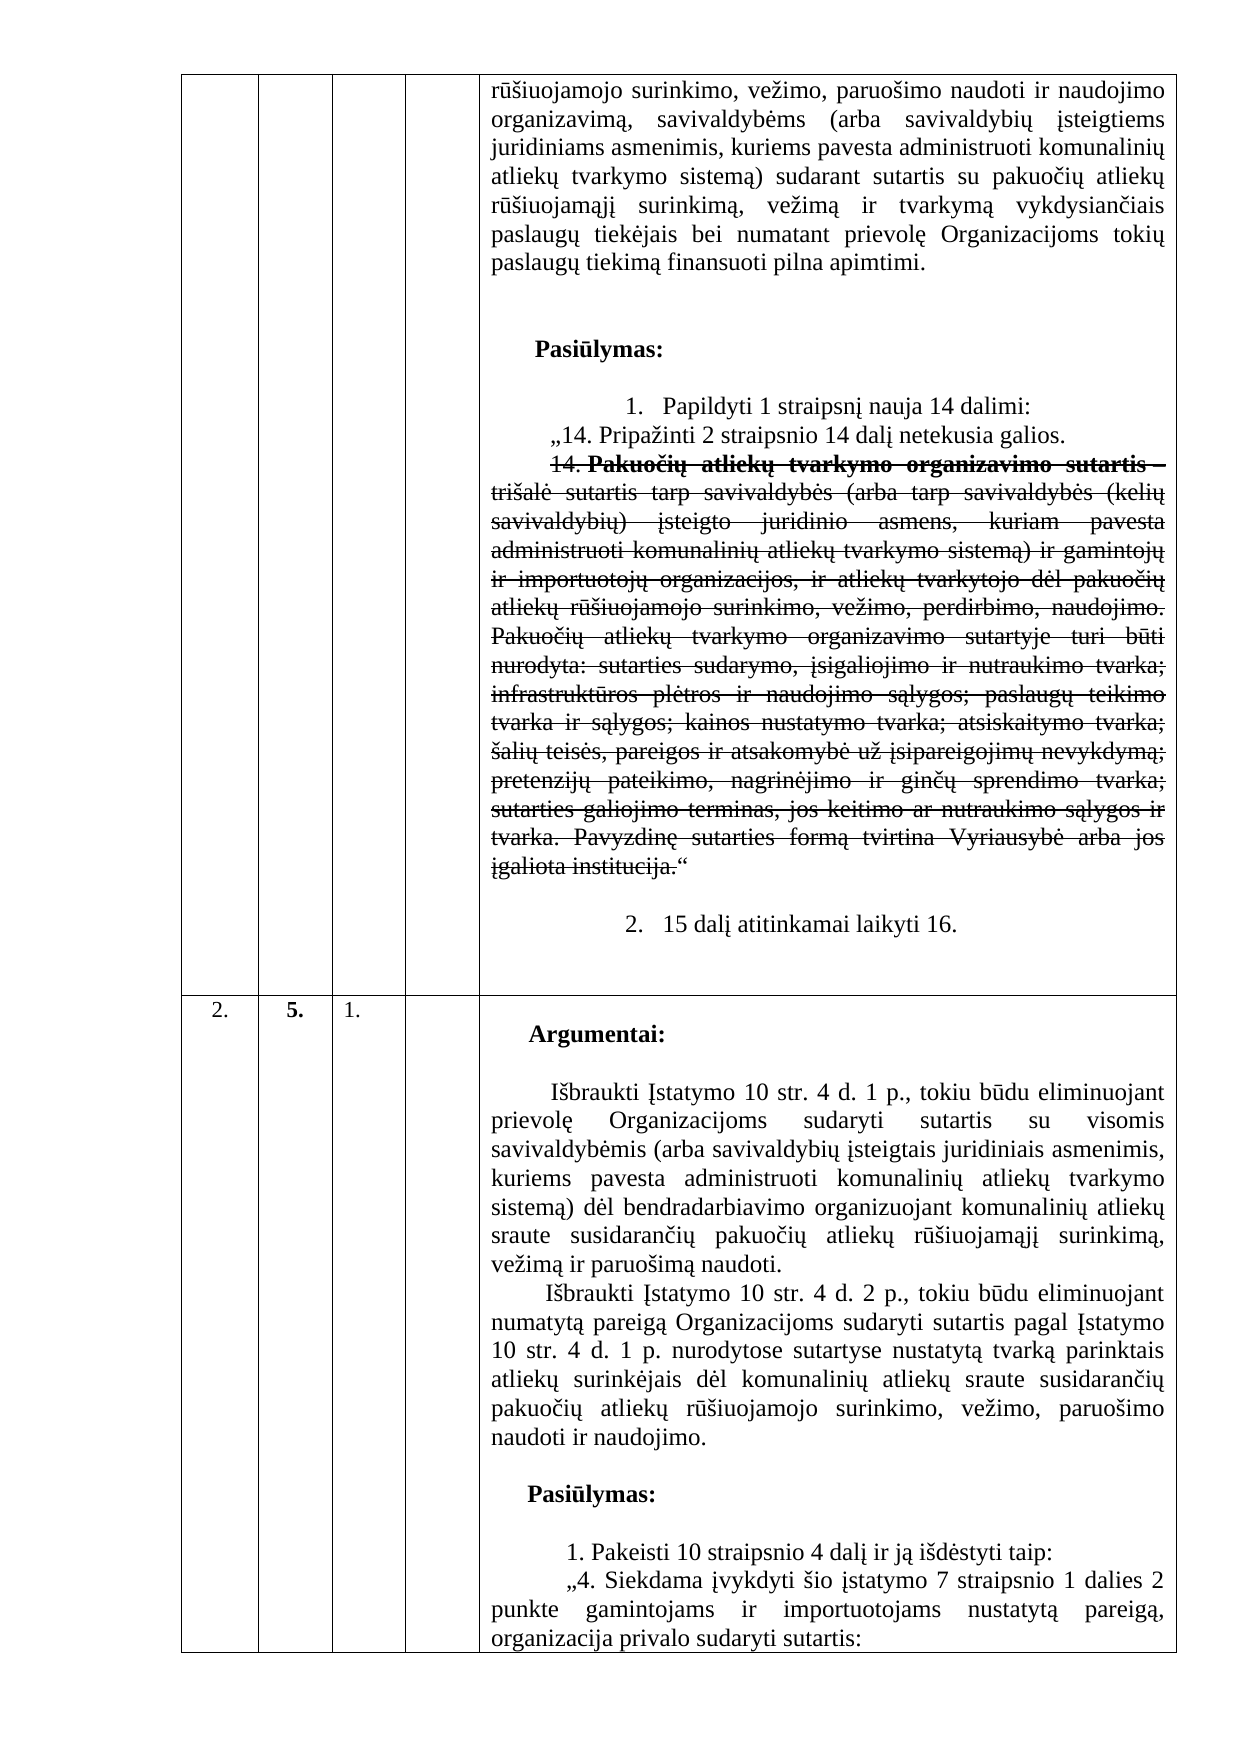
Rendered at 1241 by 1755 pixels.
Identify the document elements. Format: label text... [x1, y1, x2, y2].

table_cell 5. [259, 996, 332, 1652]
table_cell [259, 75, 332, 995]
table_cell [406, 75, 479, 995]
table_cell [182, 75, 258, 995]
table_cell Argumentai: Išbraukti Įstatymo 10 str. 4 d. 1 p., tokiu būdu eliminuojant prievolę Organizacijoms sudaryti sutartis su visomis savivaldybėmis (arba savivaldybių įsteigtais juridiniais asmenimis, kuriems pavesta administruoti komunalinių atliekų tvarkymo sistemą) dėl bendradarbiavimo organizuojant komunalinių atliekų sraute susidarančių pakuočių atliekų rūšiuojamąjį surinkimą, vežimą ir paruošimą naudoti. Išbraukti Įstatymo 10 str. 4 d. 2 p., tokiu būdu eliminuojant numatytą pareigą Organizacijoms sudaryti sutartis pagal Įstatymo 10 str. 4 d. 1 p. nurodytose sutartyse nustatytą tvarką parinktais atliekų surinkėjais dėl komunalinių atliekų sraute susidarančių pakuočių atliekų rūšiuojamojo surinkimo, vežimo, paruošimo naudoti ir naudojimo. Pasiūlymas: 1. Pakeisti 10 straipsnio 4 dalį ir ją išdėstyti taip: „4. Siekdama įvykdyti šio įstatymo 7 straipsnio 1 dalies 2 punkte gamintojams ir importuotojams nustatytą pareigą, organizacija privalo sudaryti sutartis: [480, 996, 1176, 1652]
table_cell 1. [333, 996, 405, 1652]
table_cell [333, 75, 405, 995]
table_cell [406, 996, 479, 1652]
table_cell rūšiuojamojo surinkimo, vežimo, paruošimo naudoti ir naudojimo organizavimą, savivaldybėms (arba savivaldybių įsteigtiems juridiniams asmenimis, kuriems pavesta administruoti komunalinių atliekų tvarkymo sistemą) sudarant sutartis su pakuočių atliekų rūšiuojamąjį surinkimą, vežimą ir tvarkymą vykdysiančiais paslaugų tiekėjais bei numatant prievolę Organizacijoms tokių paslaugų tiekimą finansuoti pilna apimtimi. Pasiūlymas: Papildyti 1 straipsnį nauja 14 dalimi: „14. Pripažinti 2 straipsnio 14 dalį netekusia galios. 14. Pakuočių atliekų tvarkymo organizavimo sutartis – trišalė sutartis tarp savivaldybės (arba tarp savivaldybės (kelių savivaldybių) įsteigto juridinio asmens, kuriam pavesta administruoti komunalinių atliekų tvarkymo sistemą) ir gamintojų ir importuotojų organizacijos, ir atliekų tvarkytojo dėl pakuočių atliekų rūšiuojamojo surinkimo, vežimo, perdirbimo, naudojimo. Pakuočių atliekų tvarkymo organizavimo sutartyje turi būti nurodyta: sutarties sudarymo, įsigaliojimo ir nutraukimo tvarka; infrastruktūros plėtros ir naudojimo sąlygos; paslaugų teikimo tvarka ir sąlygos; kainos nustatymo tvarka; atsiskaitymo tvarka; šalių teisės, pareigos ir atsakomybė už įsipareigojimų nevykdymą; pretenzijų pateikimo, nagrinėjimo ir ginčų sprendimo tvarka; sutarties galiojimo terminas, jos keitimo ar nutraukimo sąlygos ir tvarka. Pavyzdinę sutarties formą tvirtina Vyriausybė arba jos įgaliota institucija.“ 15 dalį atitinkamai laikyti 16. [480, 75, 1176, 995]
table_cell 2. [182, 996, 258, 1652]
